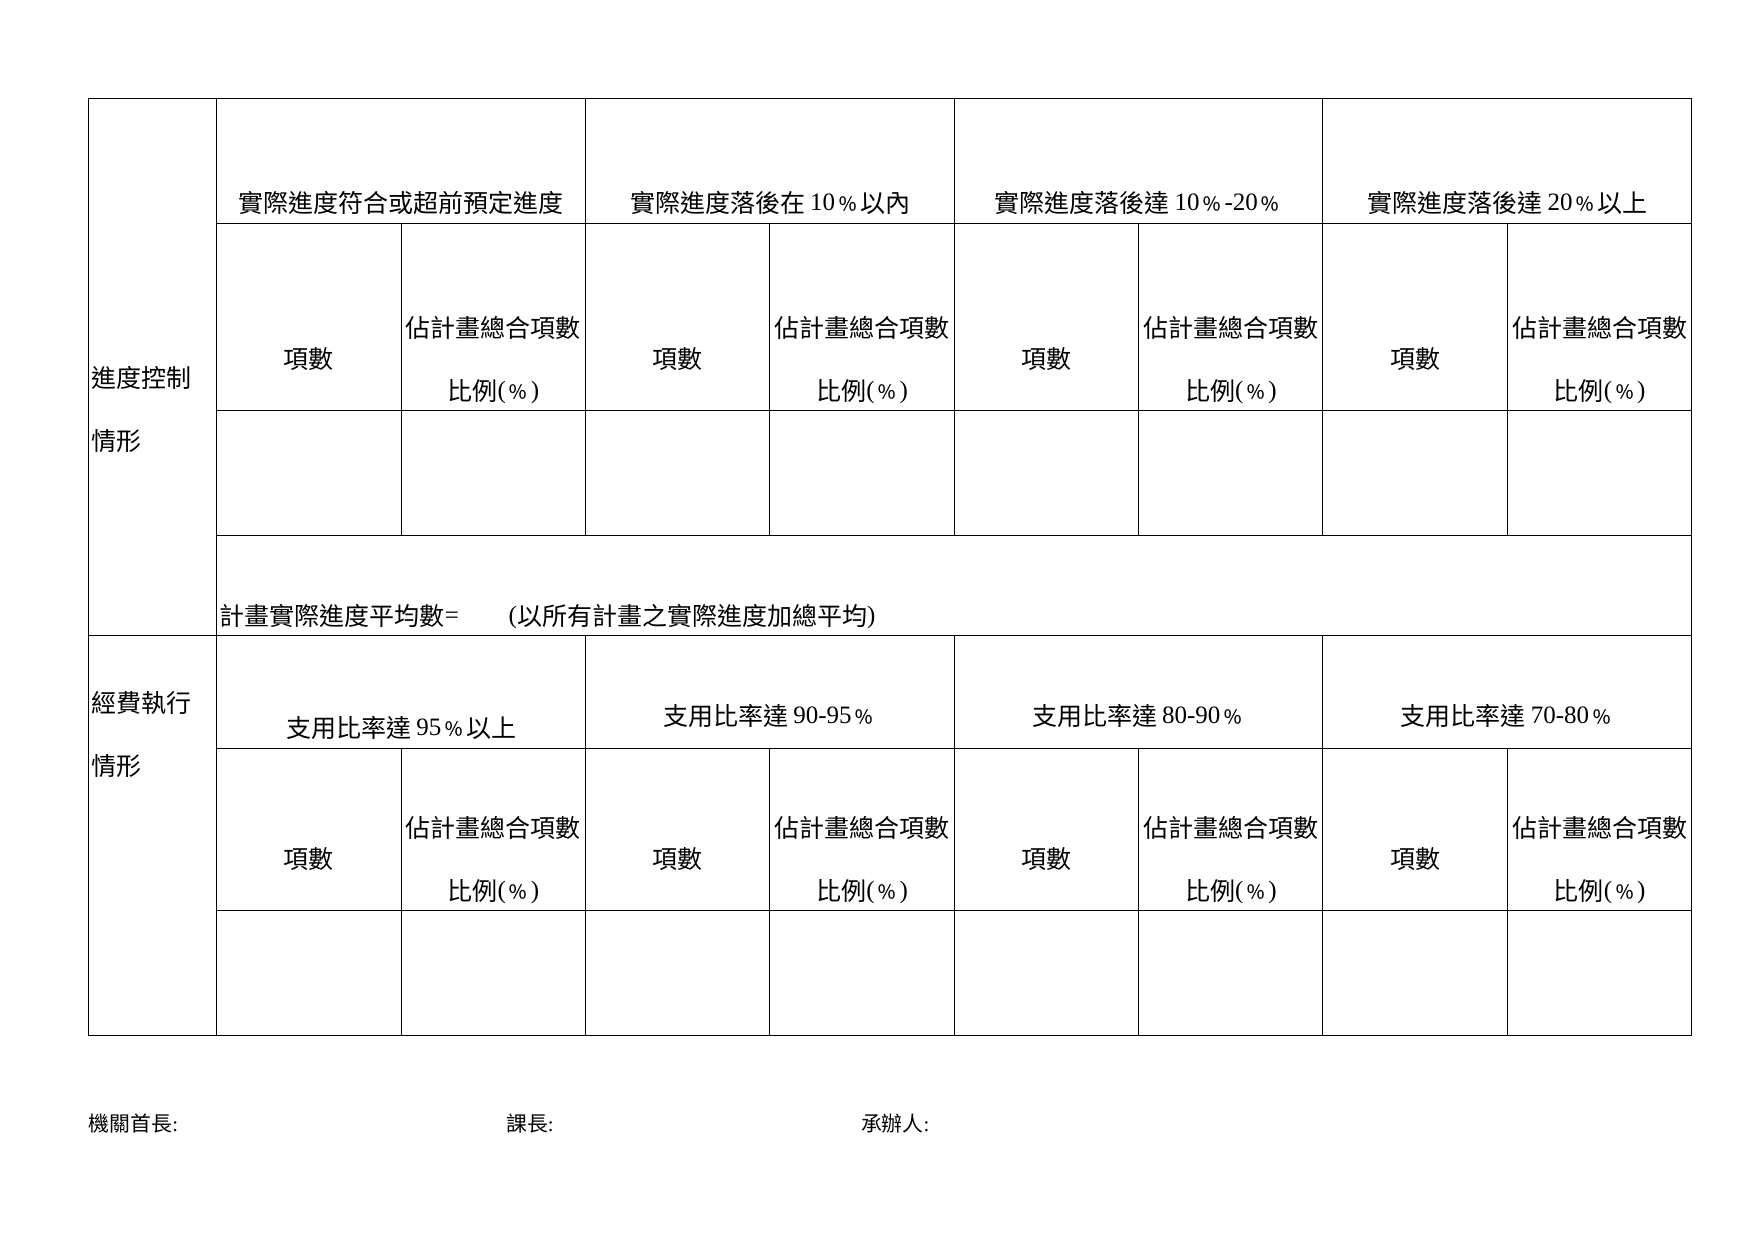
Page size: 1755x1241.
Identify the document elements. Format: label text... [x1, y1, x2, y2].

table_cell 項數 [1323, 224, 1507, 410]
table_cell 項數 [955, 749, 1138, 910]
table_cell 佔計畫總合項數比例(﹪) [402, 749, 585, 910]
table_cell 佔計畫總合項數比例(﹪) [1508, 224, 1691, 410]
table_cell [1323, 411, 1507, 535]
table_cell 項數 [586, 224, 769, 410]
table_cell [1508, 911, 1691, 1035]
table_cell 佔計畫總合項數比例(﹪) [402, 224, 585, 410]
table_cell [586, 911, 769, 1035]
table_cell 計畫實際進度平均數= (以所有計畫之實際進度加總平均) [217, 536, 1691, 635]
table_cell [217, 911, 401, 1035]
table_cell [955, 411, 1138, 535]
table_cell 項數 [217, 224, 401, 410]
table_cell [402, 411, 585, 535]
table_cell 佔計畫總合項數比例(﹪) [770, 749, 954, 910]
table_cell [1139, 911, 1322, 1035]
table_cell 支用比率達90-95﹪ [586, 636, 954, 748]
table_cell [1323, 911, 1507, 1035]
table_cell 支用比率達80-90﹪ [955, 636, 1322, 748]
table_cell 支用比率達95﹪以上 [217, 636, 585, 748]
table_cell [770, 411, 954, 535]
table_cell [217, 411, 401, 535]
table_cell 項數 [586, 749, 769, 910]
table_cell 實際進度符合或超前預定進度 [217, 99, 585, 223]
table_cell 實際進度落後達10﹪-20﹪ [955, 99, 1322, 223]
table_cell 佔計畫總合項數比例(﹪) [1139, 749, 1322, 910]
table_cell [1508, 411, 1691, 535]
table_cell 實際進度落後在10﹪以內 [586, 99, 954, 223]
table_cell 實際進度落後達20﹪以上 [1323, 99, 1691, 223]
table_cell [955, 911, 1138, 1035]
table_cell 支用比率達70-80﹪ [1323, 636, 1691, 748]
table_cell 佔計畫總合項數比例(﹪) [770, 224, 954, 410]
table_cell [770, 911, 954, 1035]
table_cell 經費執行情形 [89, 636, 216, 1035]
table_cell [402, 911, 585, 1035]
table_cell 項數 [217, 749, 401, 910]
table_cell 項數 [1323, 749, 1507, 910]
table_cell 佔計畫總合項數比例(﹪) [1139, 224, 1322, 410]
table_cell 佔計畫總合項數比例(﹪) [1508, 749, 1691, 910]
table_cell 進度控制情形 [89, 99, 216, 635]
table_cell 項數 [955, 224, 1138, 410]
table_cell [1139, 411, 1322, 535]
table_cell [586, 411, 769, 535]
